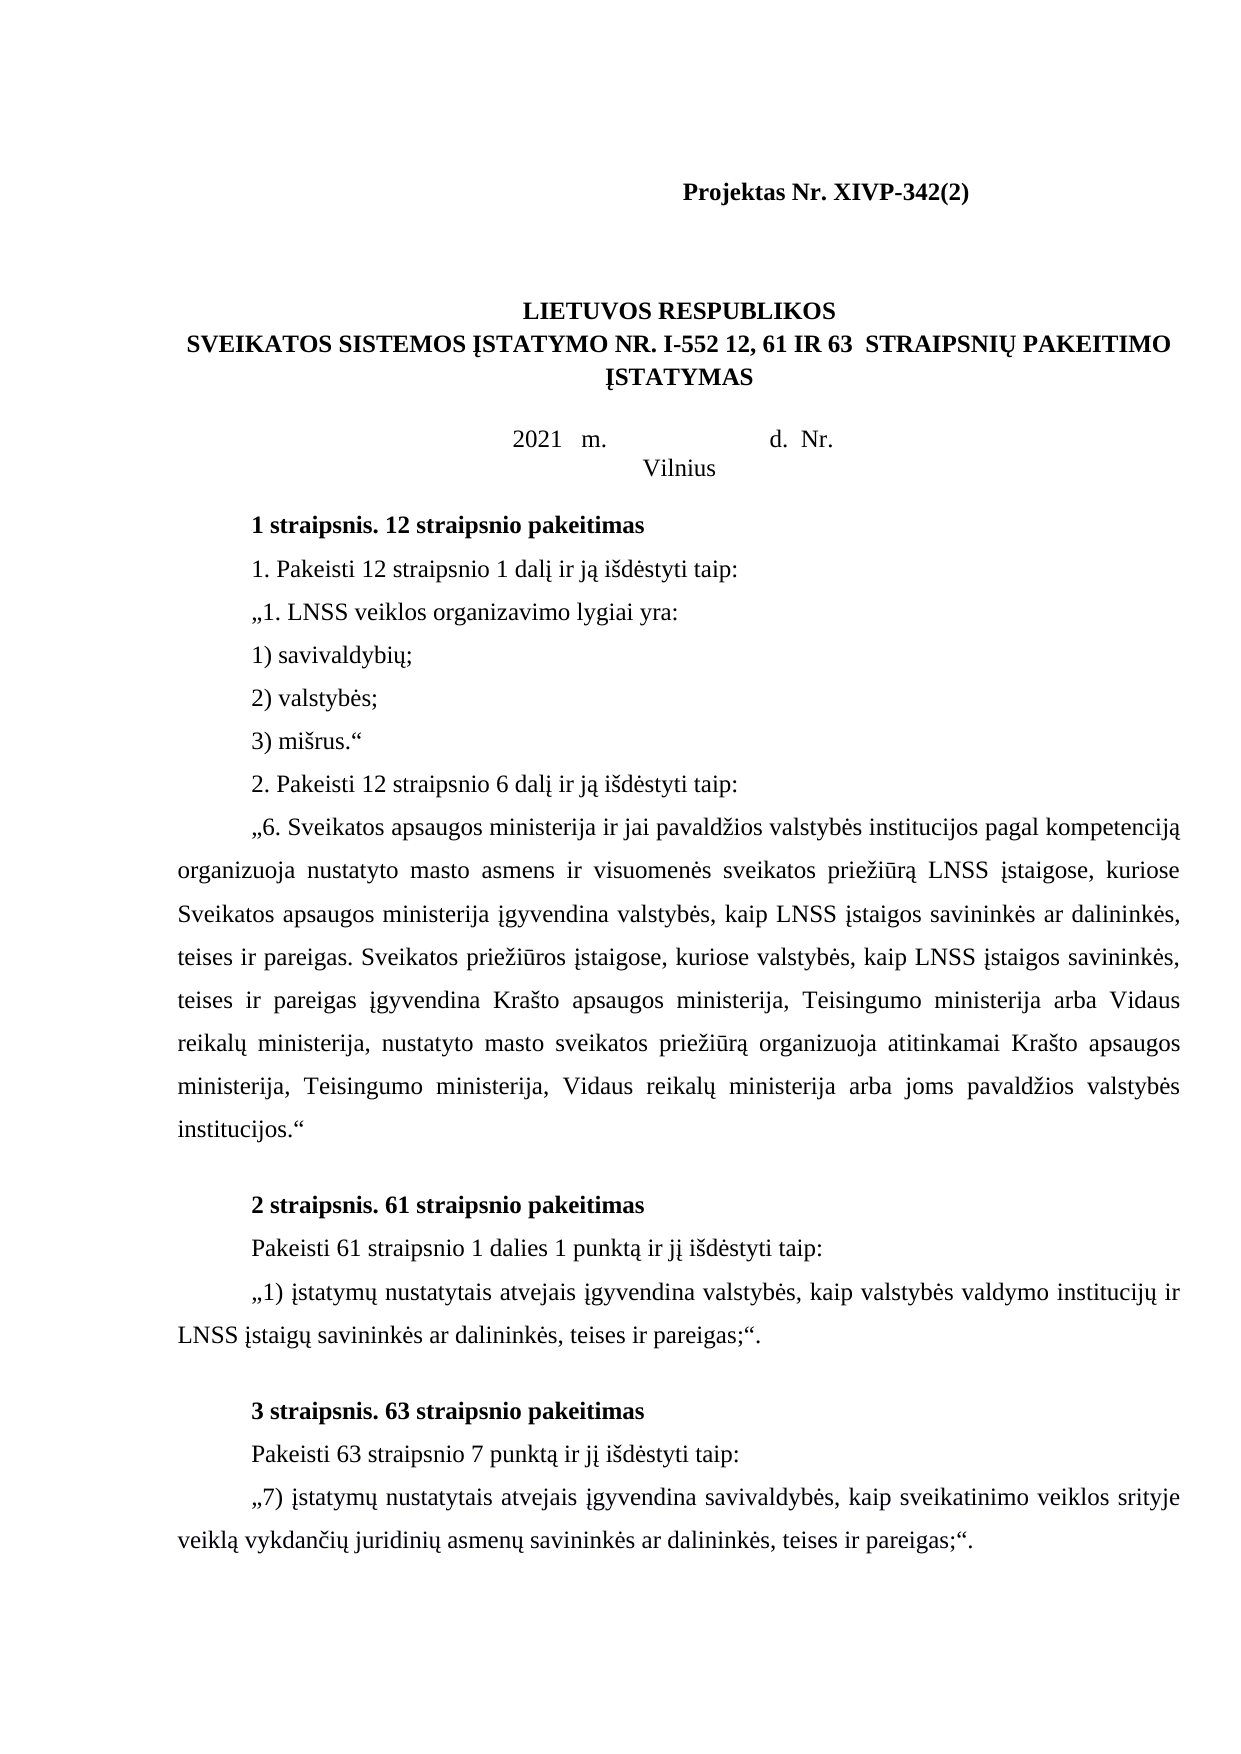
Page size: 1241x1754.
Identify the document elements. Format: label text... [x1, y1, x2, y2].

text „7) įstatymų nustatytais atvejais įgyvendina savivaldybės, kaip sveikatinimo veiklos srityje veiklą vykdančių juridinių asmenų savininkės ar dalininkės, teises ir pareigas;“. [177, 1482, 1181, 1554]
text 2. Pakeisti 12 straipsnio 6 dalį ir ją išdėstyti taip: [177, 769, 1181, 798]
text „1. LNSS veiklos organizavimo lygiai yra: [177, 597, 1181, 626]
text „1) įstatymų nustatytais atvejais įgyvendina valstybės, kaip valstybės valdymo institucijų ir LNSS įstaigų savininkės ar dalininkės, teises ir pareigas;“. [177, 1277, 1181, 1348]
text Projektas Nr. XIVP-342(2) [177, 177, 1181, 206]
text 2) valstybės; [177, 683, 1181, 712]
text Pakeisti 63 straipsnio 7 punktą ir jį išdėstyti taip: [236, 1439, 1181, 1468]
text 3 straipsnis. 63 straipsnio pakeitimas [177, 1396, 1181, 1425]
text 1) savivaldybių; [177, 640, 1181, 669]
text 2 straipsnis. 61 straipsnio pakeitimas [177, 1190, 1181, 1219]
text 1. Pakeisti 12 straipsnio 1 dalį ir ją išdėstyti taip: [177, 554, 1181, 582]
text 3) mišrus.“ [177, 726, 1181, 755]
text SVEIKATOS SISTEMOS ĮSTATYMO NR. I-552 12, 61 IR 63 STRAIPSNIŲ PAKEITIMO [177, 329, 1181, 358]
text 2021 m. d. Nr. [177, 424, 1181, 453]
text „6. Sveikatos apsaugos ministerija ir jai pavaldžios valstybės institucijos pagal kompetenciją organizuoja nustatyto masto asmens ir visuomenės sveikatos priežiūrą LNSS įstaigose, kuriose Sveikatos apsaugos ministerija įgyvendina valstybės, kaip LNSS įstaigos savininkės ar dalininkės, teises ir pareigas. Sveikatos priežiūros įstaigose, kuriose valstybės, kaip LNSS įstaigos savininkės, teises ir pareigas įgyvendina Krašto apsaugos ministerija, Teisingumo ministerija arba Vidaus reikalų ministerija, nustatyto masto sveikatos priežiūrą organizuoja atitinkamai Krašto apsaugos ministerija, Teisingumo ministerija, Vidaus reikalų ministerija arba joms pavaldžios valstybės institucijos.“ [177, 812, 1181, 1143]
text 1 straipsnis. 12 straipsnio pakeitimas [177, 511, 1181, 539]
text LIETUVOS RESPUBLIKOS [177, 296, 1181, 325]
text Vilnius [177, 453, 1181, 482]
text Pakeisti 61 straipsnio 1 dalies 1 punktą ir jį išdėstyti taip: [177, 1233, 1181, 1262]
text ĮSTATYMAS [177, 362, 1181, 391]
